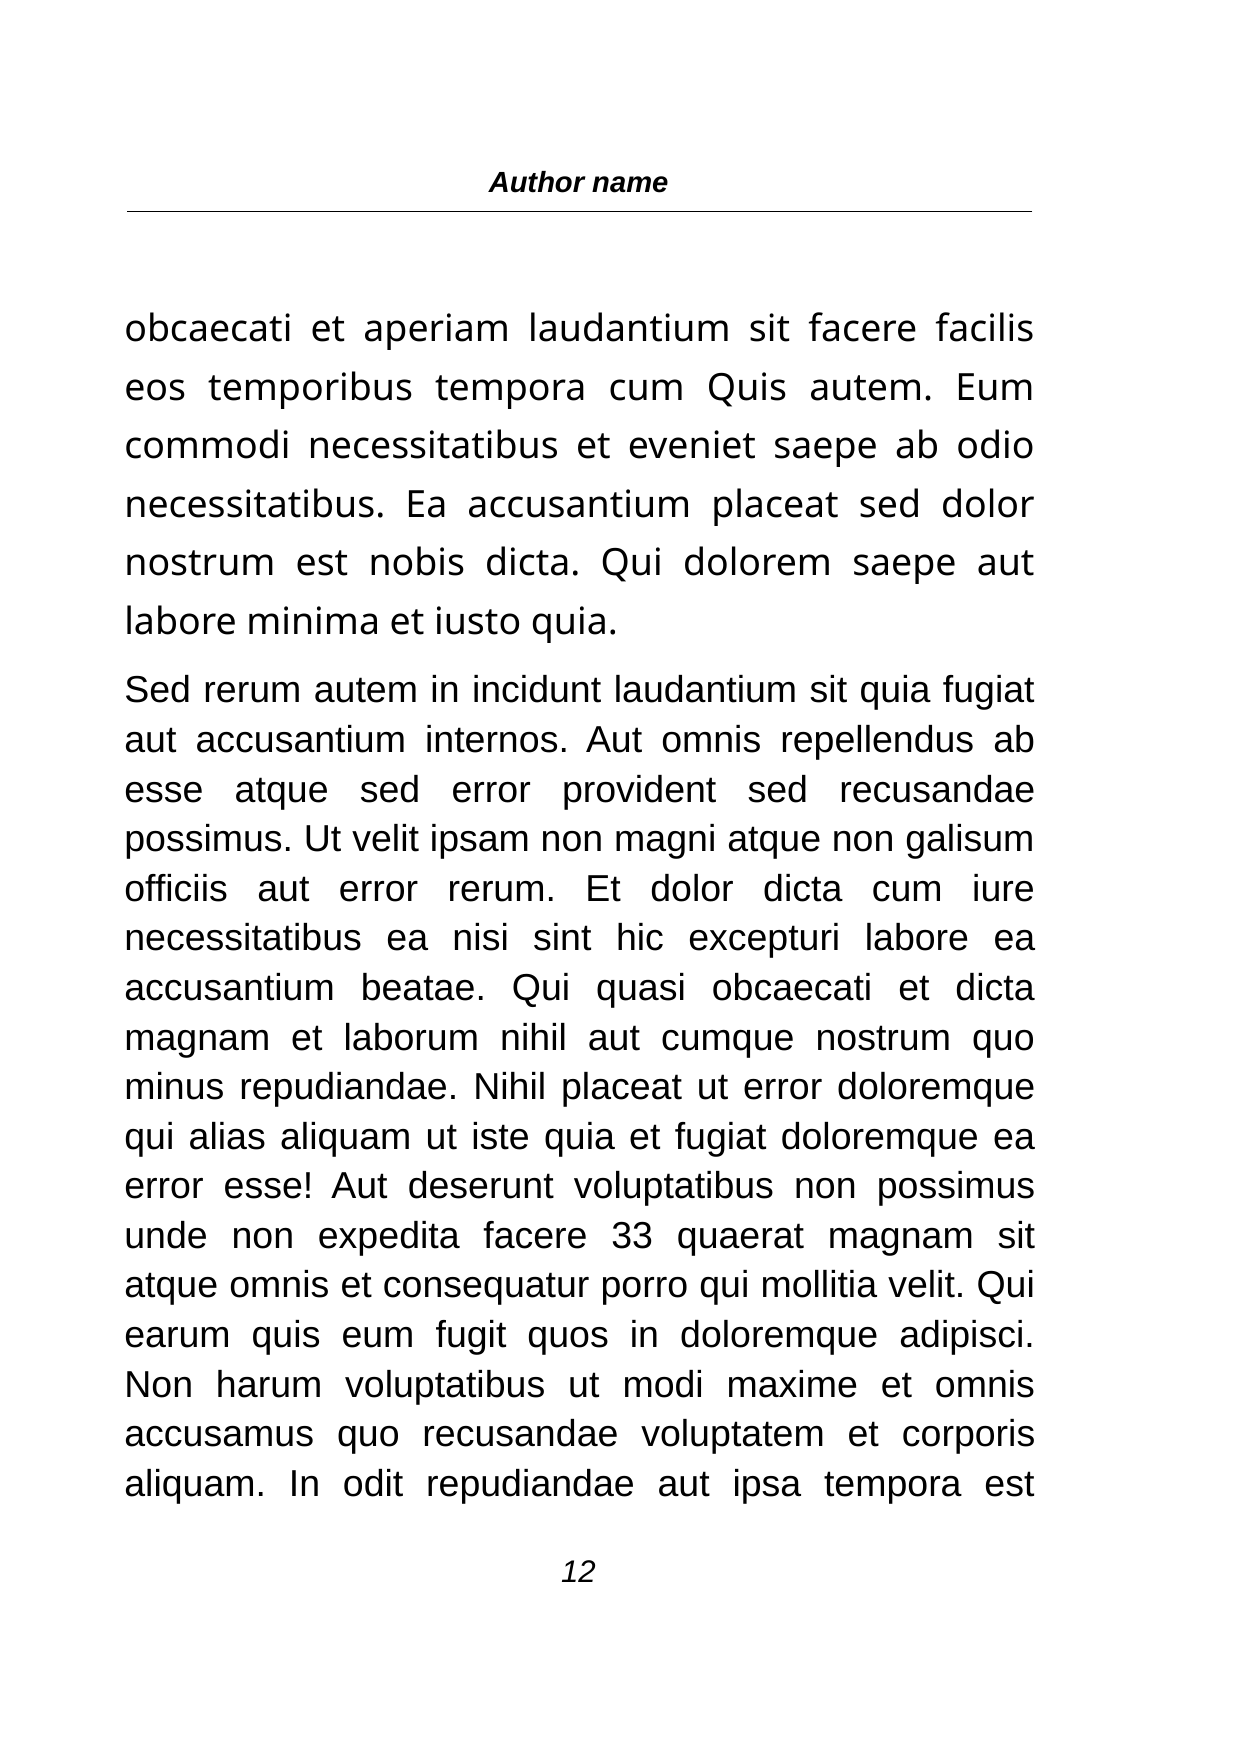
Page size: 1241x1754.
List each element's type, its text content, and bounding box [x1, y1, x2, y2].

text Sed rerum autem in incidunt laudantium sit quia fugiat aut accusantium internos. Aut omnis repellendus ab esse atque sed error provident sed recusandae possimus. Ut velit ipsam non magni atque non galisum officiis aut error rerum. Et dolor dicta cum iure necessitatibus ea nisi sint hic excepturi labore ea accusantium beatae. Qui quasi obcaecati et dicta magnam et laborum nihil aut cumque nostrum quo minus repudiandae. Nihil placeat ut error doloremque qui alias aliquam ut iste quia et fugiat doloremque ea error esse! Aut deserunt voluptatibus non possimus unde non expedita facere 33 quaerat magnam sit atque omnis et consequatur porro qui mollitia velit. Qui earum quis eum fugit quos in doloremque adipisci. Non harum voluptatibus ut modi maxime et omnis accusamus quo recusandae voluptatem et corporis aliquam. In odit repudiandae aut ipsa tempora est [124, 668, 1035, 1504]
text obcaecati et aperiam laudantium sit facere facilis eos temporibus tempora cum Quis autem. Eum commodi necessitatibus et eveniet saepe ab odio necessitatibus. Ea accusantium placeat sed dolor nostrum est nobis dicta. Qui dolorem saepe aut labore minima et iusto quia. [124, 301, 1035, 645]
